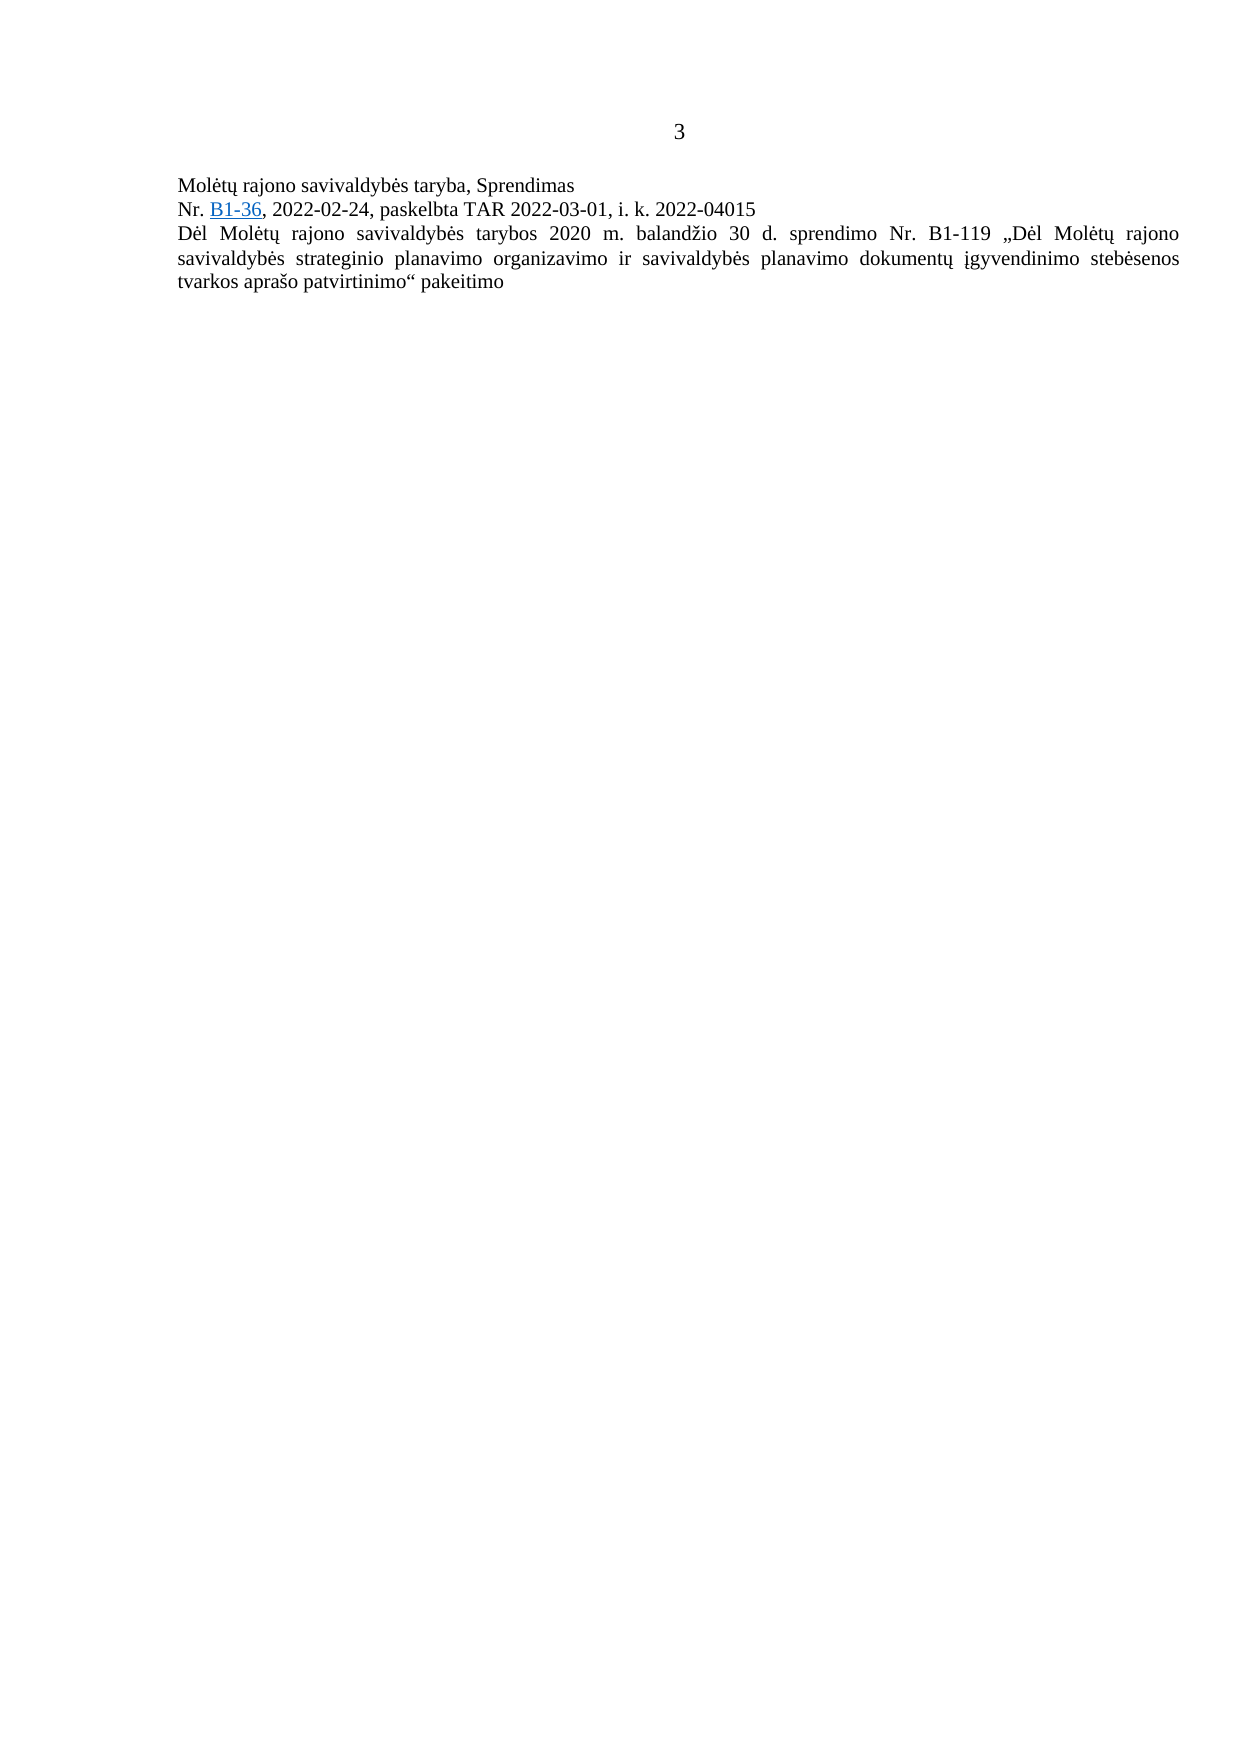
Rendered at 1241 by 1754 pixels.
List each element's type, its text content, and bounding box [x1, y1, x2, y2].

text Dėl Molėtų rajono savivaldybės tarybos 2020 m. balandžio 30 d. sprendimo Nr. B1-119 „Dėl Molėtų rajono savivaldybės strateginio planavimo organizavimo ir savivaldybės planavimo dokumentų įgyvendinimo stebėsenos tvarkos aprašo patvirtinimo“ pakeitimo [177, 221, 1181, 293]
text Nr. B1-36, 2022-02-24, paskelbta TAR 2022-03-01, i. k. 2022-04015 [177, 197, 1181, 221]
text Molėtų rajono savivaldybės taryba, Sprendimas [177, 173, 1181, 197]
